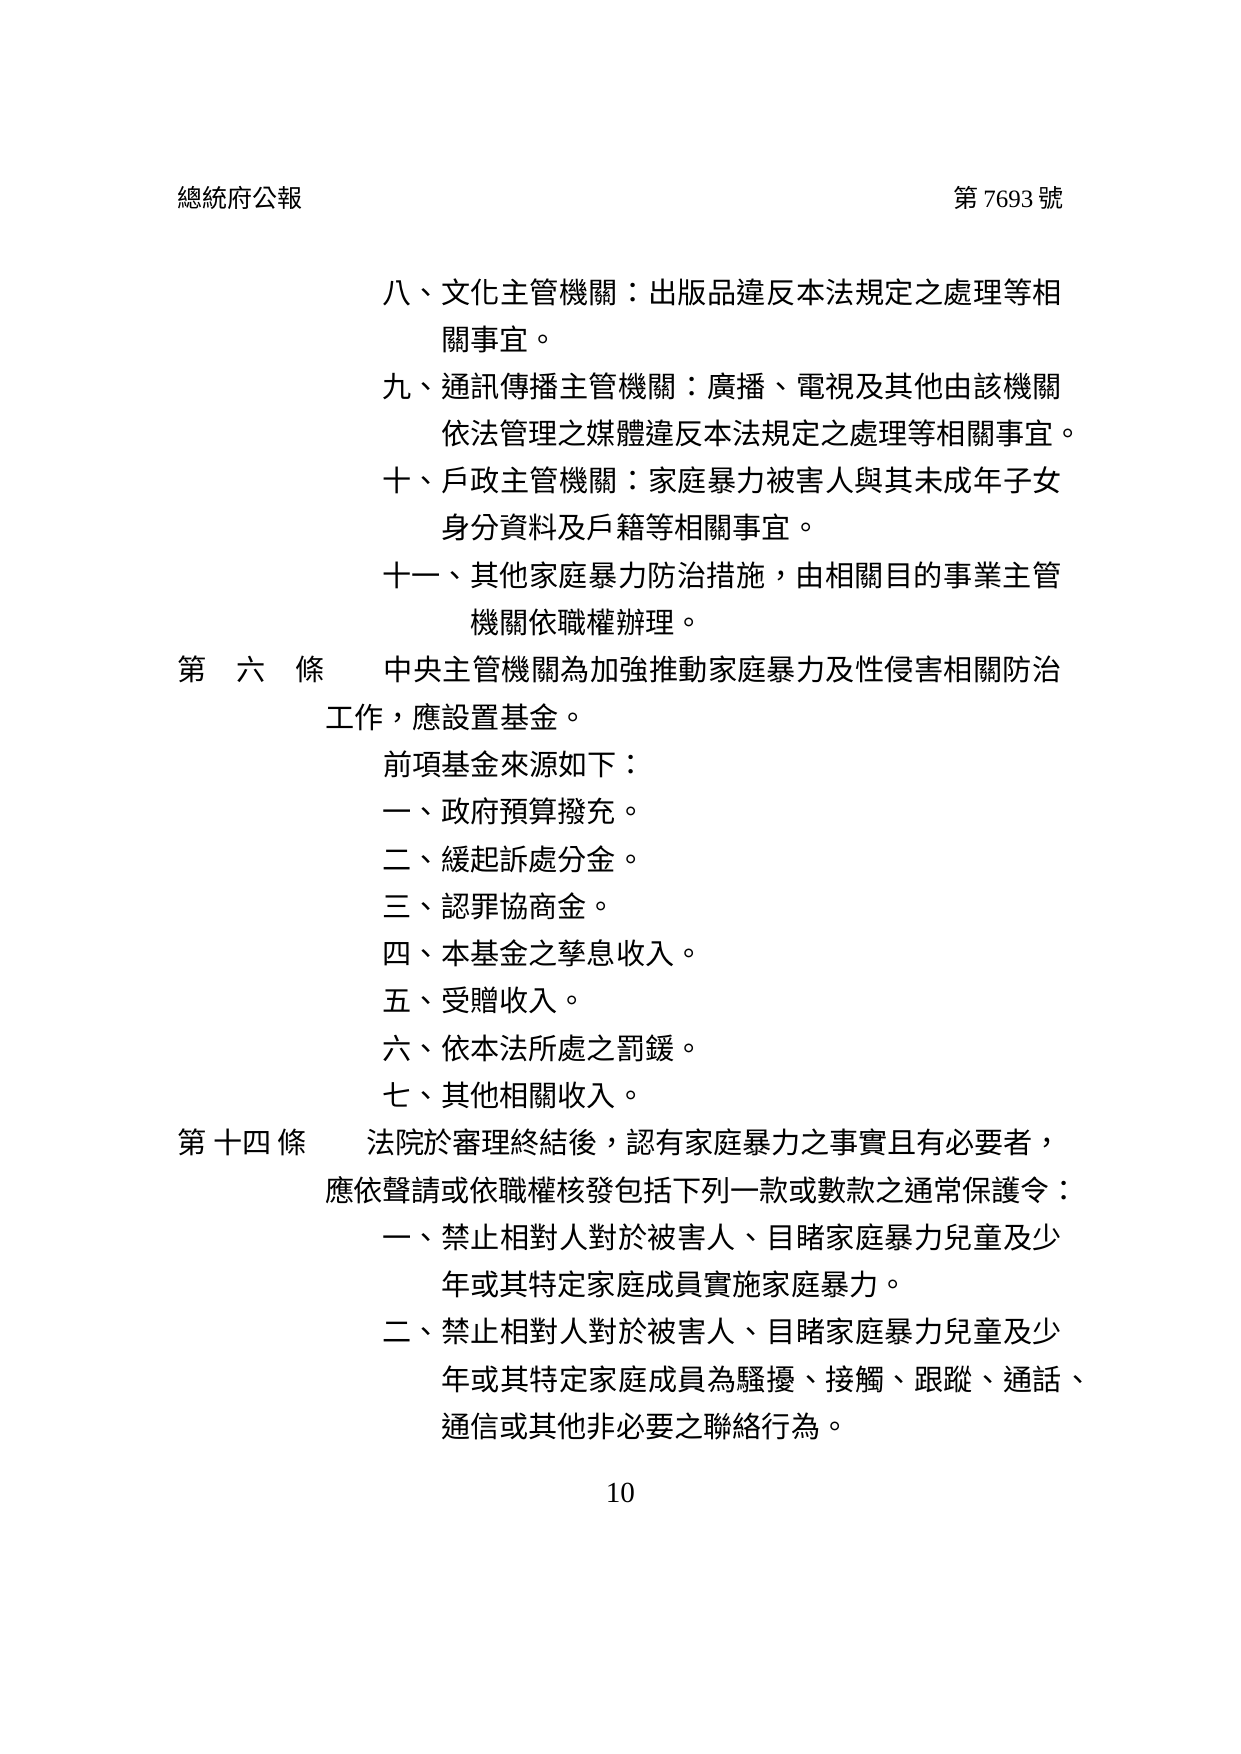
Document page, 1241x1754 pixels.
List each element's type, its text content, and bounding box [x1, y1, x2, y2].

text 八、 文化主管機關：出版品違反本法規定之處理等相關事宜。 [382, 266, 1063, 360]
text 九、 通訊傳播主管機關：廣播、電視及其他由該機關依法管理之媒體違反本法規定之處理等相關事宜。 [382, 360, 1063, 454]
text 七、 其他相關收入。 [382, 1068, 1063, 1116]
text 二、 禁止相對人對於被害人、目睹家庭暴力兒童及少年或其特定家庭成員為騷擾、接觸、跟蹤、通話、通信或其他非必要之聯絡行為。 [382, 1305, 1063, 1447]
text 一、 禁止相對人對於被害人、目睹家庭暴力兒童及少年或其特定家庭成員實施家庭暴力。 [382, 1210, 1063, 1305]
text 一、 政府預算撥充。 [382, 785, 1063, 832]
text 前項基金來源如下： [325, 737, 1063, 785]
text 二、 緩起訴處分金。 [382, 832, 1063, 879]
text 十一、 其他家庭暴力防治措施，由相關目的事業主管機關依職權辦理。 [382, 548, 1063, 643]
text 三、 認罪協商金。 [382, 879, 1063, 927]
text 第 十四 條 法院於審理終結後，認有家庭暴力之事實且有必要者，應依聲請或依職權核發包括下列一款或數款之通常保護令： [177, 1116, 1063, 1210]
text 十、 戶政主管機關：家庭暴力被害人與其未成年子女身分資料及戶籍等相關事宜。 [382, 454, 1063, 548]
text 第 六 條 中央主管機關為加強推動家庭暴力及性侵害相關防治工作，應設置基金。 [177, 643, 1063, 737]
text 六、 依本法所處之罰鍰。 [382, 1021, 1063, 1068]
text 五、 受贈收入。 [382, 974, 1063, 1021]
text 四、 本基金之孳息收入。 [382, 927, 1063, 974]
